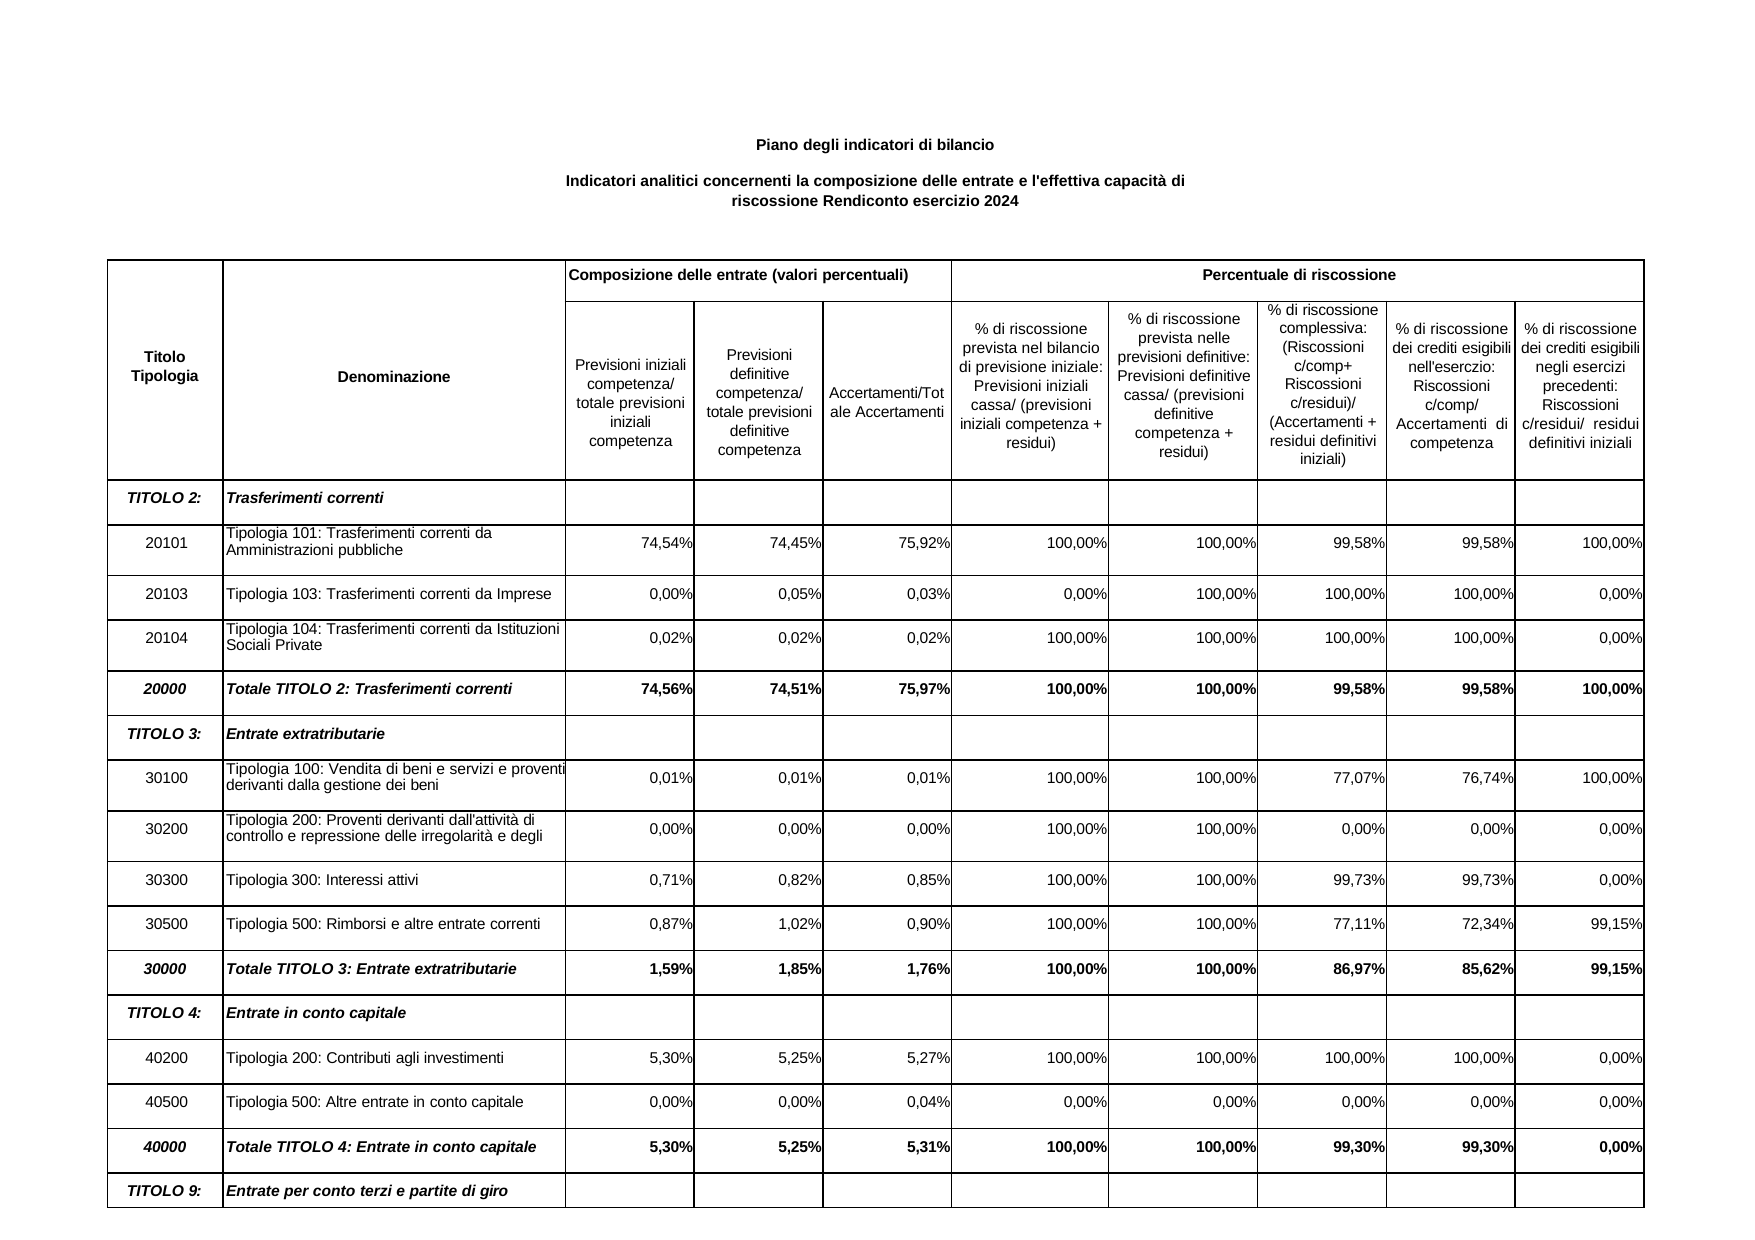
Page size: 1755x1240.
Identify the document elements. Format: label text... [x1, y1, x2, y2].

table_cell 0,00% [1258, 812, 1386, 861]
table_cell 5,30% [566, 1040, 693, 1083]
table_cell 0,00% [1516, 1040, 1643, 1083]
table_cell 100,00% [952, 526, 1108, 575]
table_cell 100,00% [952, 951, 1108, 994]
table_cell % di riscossione dei crediti esigibili nell'eserczio: Riscossioni c/comp/ Accertamenti di competenza [1387, 302, 1514, 479]
table_cell 1,85% [695, 951, 822, 994]
table_cell Trasferimenti correnti [224, 481, 565, 524]
table_cell [566, 1174, 693, 1207]
table_cell 100,00% [952, 862, 1108, 905]
table_cell 77,07% [1258, 761, 1386, 810]
table_cell 5,27% [824, 1040, 951, 1083]
table_cell [1109, 1174, 1257, 1207]
table_cell [566, 716, 693, 759]
table_cell 5,25% [695, 1129, 822, 1172]
table_cell 0,00% [1258, 1085, 1386, 1128]
table_cell Tipologia 104: Trasferimenti correnti da Istituzioni Sociali Private [224, 621, 565, 670]
table_cell 100,00% [1109, 1040, 1257, 1083]
table_cell [824, 481, 951, 524]
table_cell [1387, 716, 1514, 759]
table_cell 0,00% [824, 812, 951, 861]
table_cell [824, 1174, 951, 1207]
table_cell 100,00% [1387, 1040, 1514, 1083]
table_cell 1,02% [695, 907, 822, 950]
table_cell 100,00% [1258, 576, 1386, 619]
table_cell 0,85% [824, 862, 951, 905]
table_cell 86,97% [1258, 951, 1386, 994]
table_cell 100,00% [1516, 672, 1643, 715]
table_cell [1387, 481, 1514, 524]
table_header Denominazione [224, 261, 565, 479]
table_cell 100,00% [1109, 907, 1257, 950]
table_cell Entrate in conto capitale [224, 996, 565, 1039]
table_cell Tipologia 500: Altre entrate in conto capitale [224, 1085, 565, 1128]
table_cell [1258, 716, 1386, 759]
table_cell Totale TITOLO 3: Entrate extratributarie [224, 951, 565, 994]
table_cell 99,58% [1387, 672, 1514, 715]
table_cell 100,00% [1109, 812, 1257, 861]
table_cell 99,73% [1258, 862, 1386, 905]
table_cell Tipologia 200: Proventi derivanti dall'attività di controllo e repressione delle irregolarità e degli [224, 812, 565, 861]
table_cell Tipologia 101: Trasferimenti correnti da Amministrazioni pubbliche [224, 526, 565, 575]
table_cell Tipologia 100: Vendita di beni e servizi e proventi derivanti dalla gestione dei beni [224, 761, 565, 810]
table_cell 30200 [108, 812, 222, 861]
table_cell % di riscossione complessiva: (Riscossioni c/comp+ Riscossioni c/residui)/ (Accertamenti + residui definitivi iniziali) [1258, 302, 1386, 479]
table_cell [952, 1174, 1108, 1207]
table_cell 75,92% [824, 526, 951, 575]
table_cell 100,00% [1109, 621, 1257, 670]
table_cell 40200 [108, 1040, 222, 1083]
table_cell 0,00% [566, 812, 693, 861]
table_cell Totale TITOLO 4: Entrate in conto capitale [224, 1129, 565, 1172]
table_cell 1,76% [824, 951, 951, 994]
table_cell 100,00% [1109, 761, 1257, 810]
table_cell TITOLO 9: [108, 1174, 222, 1207]
table_cell Tipologia 103: Trasferimenti correnti da Imprese [224, 576, 565, 619]
table_cell 0,00% [1516, 1129, 1643, 1172]
table_cell 100,00% [1516, 526, 1643, 575]
table_cell [824, 996, 951, 1039]
table_cell 100,00% [1387, 576, 1514, 619]
table_cell 40500 [108, 1085, 222, 1128]
table_cell 99,15% [1516, 951, 1643, 994]
table_cell Previsioni definitive competenza/ totale previsioni definitive competenza [695, 302, 822, 479]
table_cell 100,00% [1387, 621, 1514, 670]
table_cell 0,05% [695, 576, 822, 619]
table_cell 100,00% [952, 907, 1108, 950]
table_cell 0,02% [566, 621, 693, 670]
table_cell 0,90% [824, 907, 951, 950]
table_cell 99,15% [1516, 907, 1643, 950]
table_cell 20103 [108, 576, 222, 619]
table_cell % di riscossione dei crediti esigibili negli esercizi precedenti: Riscossioni c/residui/ residui definitivi iniziali [1516, 302, 1643, 479]
table_cell [695, 716, 822, 759]
table_cell Tipologia 300: Interessi attivi [224, 862, 565, 905]
table_cell 100,00% [952, 761, 1108, 810]
table_cell [1387, 996, 1514, 1039]
table_cell 0,00% [566, 1085, 693, 1128]
table_cell Accertamenti/Tot ale Accertamenti [824, 302, 951, 479]
table_cell TITOLO 2: [108, 481, 222, 524]
table_cell 1,59% [566, 951, 693, 994]
table_cell 0,00% [952, 576, 1108, 619]
table_cell 30000 [108, 951, 222, 994]
table_cell [1387, 1174, 1514, 1207]
table_cell [1516, 716, 1643, 759]
table_cell Previsioni iniziali competenza/ totale previsioni iniziali competenza [566, 302, 693, 479]
table_cell 30300 [108, 862, 222, 905]
table_cell 85,62% [1387, 951, 1514, 994]
table_cell 0,02% [824, 621, 951, 670]
table_cell 100,00% [1109, 672, 1257, 715]
table_cell 75,97% [824, 672, 951, 715]
table_cell Entrate per conto terzi e partite di giro [224, 1174, 565, 1207]
table_cell 0,01% [566, 761, 693, 810]
table_cell 0,82% [695, 862, 822, 905]
table_cell [695, 1174, 822, 1207]
table_cell [952, 716, 1108, 759]
table_cell 20000 [108, 672, 222, 715]
table_cell [695, 996, 822, 1039]
table_header Composizione delle entrate (valori percentuali) [566, 261, 951, 301]
table_cell 20101 [108, 526, 222, 575]
table_cell 100,00% [1258, 1040, 1386, 1083]
table_cell Totale TITOLO 2: Trasferimenti correnti [224, 672, 565, 715]
table_cell 74,51% [695, 672, 822, 715]
table_header Titolo Tipologia [108, 261, 222, 479]
table_cell 0,00% [566, 576, 693, 619]
table_cell 100,00% [952, 621, 1108, 670]
table_cell 100,00% [952, 1129, 1108, 1172]
table_cell 0,01% [824, 761, 951, 810]
table_cell [1258, 996, 1386, 1039]
table_cell [566, 996, 693, 1039]
table_cell 0,00% [1387, 812, 1514, 861]
table_cell 0,00% [1516, 812, 1643, 861]
table_cell 100,00% [1516, 761, 1643, 810]
table_cell TITOLO 3: [108, 716, 222, 759]
table_cell 0,71% [566, 862, 693, 905]
table_cell 0,87% [566, 907, 693, 950]
table_cell [1109, 481, 1257, 524]
table_cell 99,30% [1387, 1129, 1514, 1172]
text Indicatori analitici concernenti la composizione delle entrate e l'effettiva capacità di riscossione Rendiconto esercizio 2024 [525, 172, 1225, 210]
table_cell 0,00% [1516, 576, 1643, 619]
table_cell 0,00% [1387, 1085, 1514, 1128]
table_cell 30500 [108, 907, 222, 950]
table_cell 0,00% [695, 1085, 822, 1128]
table_cell 99,58% [1258, 526, 1386, 575]
table_cell [952, 996, 1108, 1039]
table_cell [1258, 481, 1386, 524]
table_cell 100,00% [1109, 526, 1257, 575]
table_cell 74,56% [566, 672, 693, 715]
table_cell 100,00% [952, 672, 1108, 715]
table_cell TITOLO 4: [108, 996, 222, 1039]
table_cell 20104 [108, 621, 222, 670]
table_cell 100,00% [1109, 576, 1257, 619]
table_cell [1516, 481, 1643, 524]
table_cell 77,11% [1258, 907, 1386, 950]
table_cell 100,00% [952, 1040, 1108, 1083]
table_cell 0,00% [1109, 1085, 1257, 1128]
table_cell 0,04% [824, 1085, 951, 1128]
table_cell Tipologia 500: Rimborsi e altre entrate correnti [224, 907, 565, 950]
table_cell 0,00% [1516, 862, 1643, 905]
table_header Percentuale di riscossione [952, 261, 1643, 301]
table_cell 0,00% [1516, 1085, 1643, 1128]
table_cell 100,00% [1258, 621, 1386, 670]
table_cell 40000 [108, 1129, 222, 1172]
table_cell 100,00% [1109, 951, 1257, 994]
table_cell % di riscossione prevista nelle previsioni definitive: Previsioni definitive cassa/ (previsioni definitive competenza + residui) [1109, 302, 1257, 479]
table_cell 100,00% [952, 812, 1108, 861]
table_cell 74,45% [695, 526, 822, 575]
table_cell 74,54% [566, 526, 693, 575]
table_cell 99,58% [1258, 672, 1386, 715]
table_cell 5,25% [695, 1040, 822, 1083]
table_cell 30100 [108, 761, 222, 810]
table_cell 0,01% [695, 761, 822, 810]
table_cell 76,74% [1387, 761, 1514, 810]
table_cell [824, 716, 951, 759]
table_cell 0,02% [695, 621, 822, 670]
table_cell [1258, 1174, 1386, 1207]
table_cell [952, 481, 1108, 524]
table_cell % di riscossione prevista nel bilancio di previsione iniziale: Previsioni iniziali cassa/ (previsioni iniziali competenza + residui) [952, 302, 1108, 479]
table_cell [1109, 716, 1257, 759]
table_cell 0,00% [1516, 621, 1643, 670]
table_cell 0,00% [695, 812, 822, 861]
table_cell Tipologia 200: Contributi agli investimenti [224, 1040, 565, 1083]
table_cell 99,58% [1387, 526, 1514, 575]
table_cell 100,00% [1109, 862, 1257, 905]
table_cell 5,31% [824, 1129, 951, 1172]
table_cell 0,00% [952, 1085, 1108, 1128]
table_cell [1516, 996, 1643, 1039]
text Piano degli indicatori di bilancio [29, 135, 1721, 153]
table_cell 0,03% [824, 576, 951, 619]
table_cell 100,00% [1109, 1129, 1257, 1172]
table_cell 72,34% [1387, 907, 1514, 950]
table_cell 99,30% [1258, 1129, 1386, 1172]
table_cell 99,73% [1387, 862, 1514, 905]
table_cell [1516, 1174, 1643, 1207]
table_cell [695, 481, 822, 524]
table_cell 5,30% [566, 1129, 693, 1172]
table_cell Entrate extratributarie [224, 716, 565, 759]
table_cell [1109, 996, 1257, 1039]
table_cell [566, 481, 693, 524]
